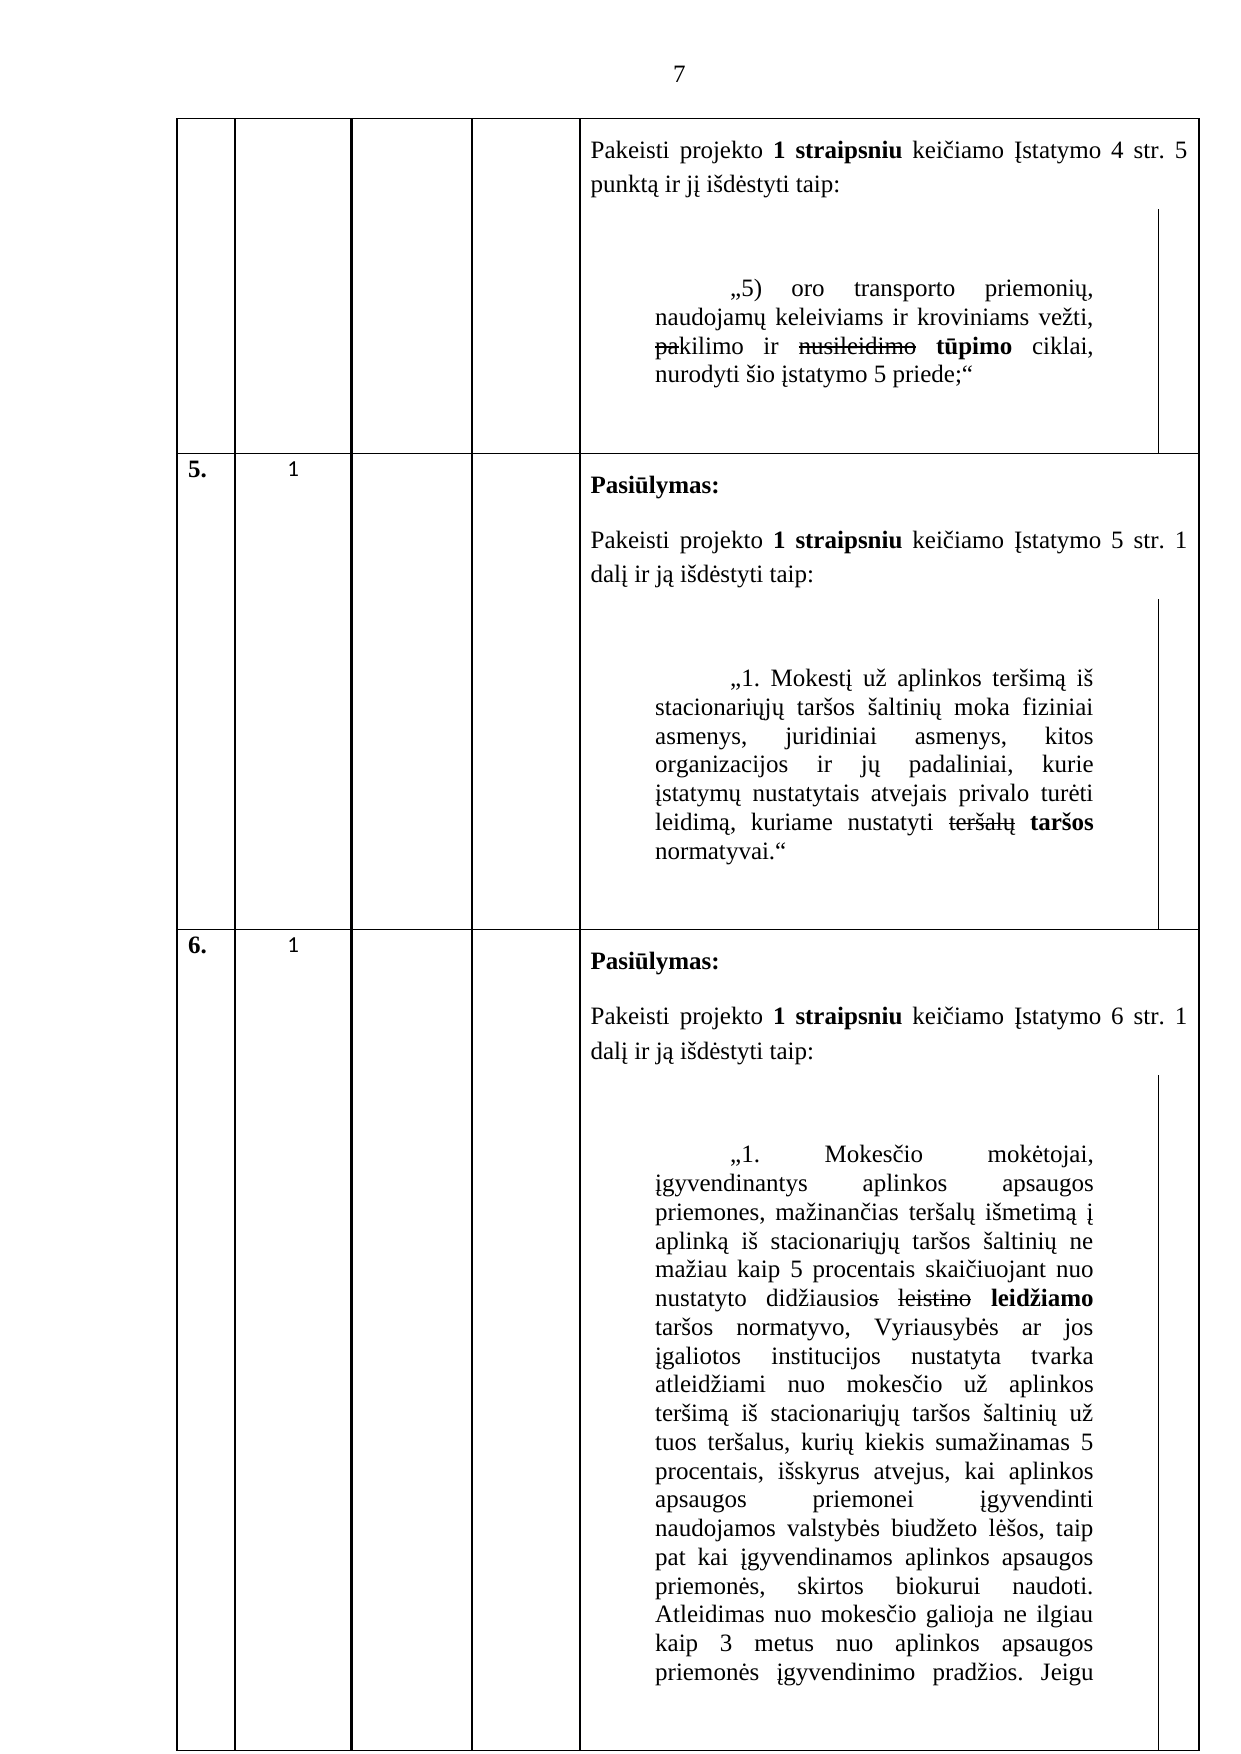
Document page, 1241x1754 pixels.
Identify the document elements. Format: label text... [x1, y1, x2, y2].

table_cell Pakeisti projekto 1 straipsniu keičiamo Įstatymo 4 str. 5 punktą ir jį išdėstyti taip: „5) oro transporto priemonių, naudojamų keleiviams ir kroviniams vežti, pakilimo ir nusileidimo tūpimo ciklai, nurodyti šio įstatymo 5 priede;“ [581, 119, 1198, 453]
table_cell [473, 454, 579, 929]
table_cell Pasiūlymas: Pakeisti projekto 1 straipsniu keičiamo Įstatymo 6 str. 1 dalį ir ją išdėstyti taip: „1. Mokesčio mokėtojai, įgyvendinantys aplinkos apsaugos priemones, mažinančias teršalų išmetimą į aplinką iš stacionariųjų taršos šaltinių ne mažiau kaip 5 procentais skaičiuojant nuo nustatyto didžiausios leistino leidžiamo taršos normatyvo, Vyriausybės ar jos įgaliotos institucijos nustatyta tvarka atleidžiami nuo mokesčio už aplinkos teršimą iš stacionariųjų taršos šaltinių už tuos teršalus, kurių kiekis sumažinamas 5 procentais, išskyrus atvejus, kai aplinkos apsaugos priemonei įgyvendinti naudojamos valstybės biudžeto lėšos, taip pat kai įgyvendinamos aplinkos apsaugos priemonės, skirtos biokurui naudoti. Atleidimas nuo mokesčio galioja ne ilgiau kaip 3 metus nuo aplinkos apsaugos priemonės įgyvendinimo pradžios. Jeigu [581, 930, 1198, 1750]
table_cell [178, 119, 234, 453]
table_cell 6. [178, 930, 234, 1750]
table_cell [473, 119, 579, 453]
table_cell [353, 930, 471, 1750]
table_cell 1 [236, 930, 350, 1750]
table_cell [236, 119, 350, 453]
table_cell [473, 930, 579, 1750]
table_cell Pasiūlymas: Pakeisti projekto 1 straipsniu keičiamo Įstatymo 5 str. 1 dalį ir ją išdėstyti taip: „1. Mokestį už aplinkos teršimą iš stacionariųjų taršos šaltinių moka fiziniai asmenys, juridiniai asmenys, kitos organizacijos ir jų padaliniai, kurie įstatymų nustatytais atvejais privalo turėti leidimą, kuriame nustatyti teršalų taršos normatyvai.“ [581, 454, 1198, 929]
table_cell 1 [236, 454, 350, 929]
table_cell [353, 119, 471, 453]
table_cell [353, 454, 471, 929]
table_cell 5. [178, 454, 234, 929]
